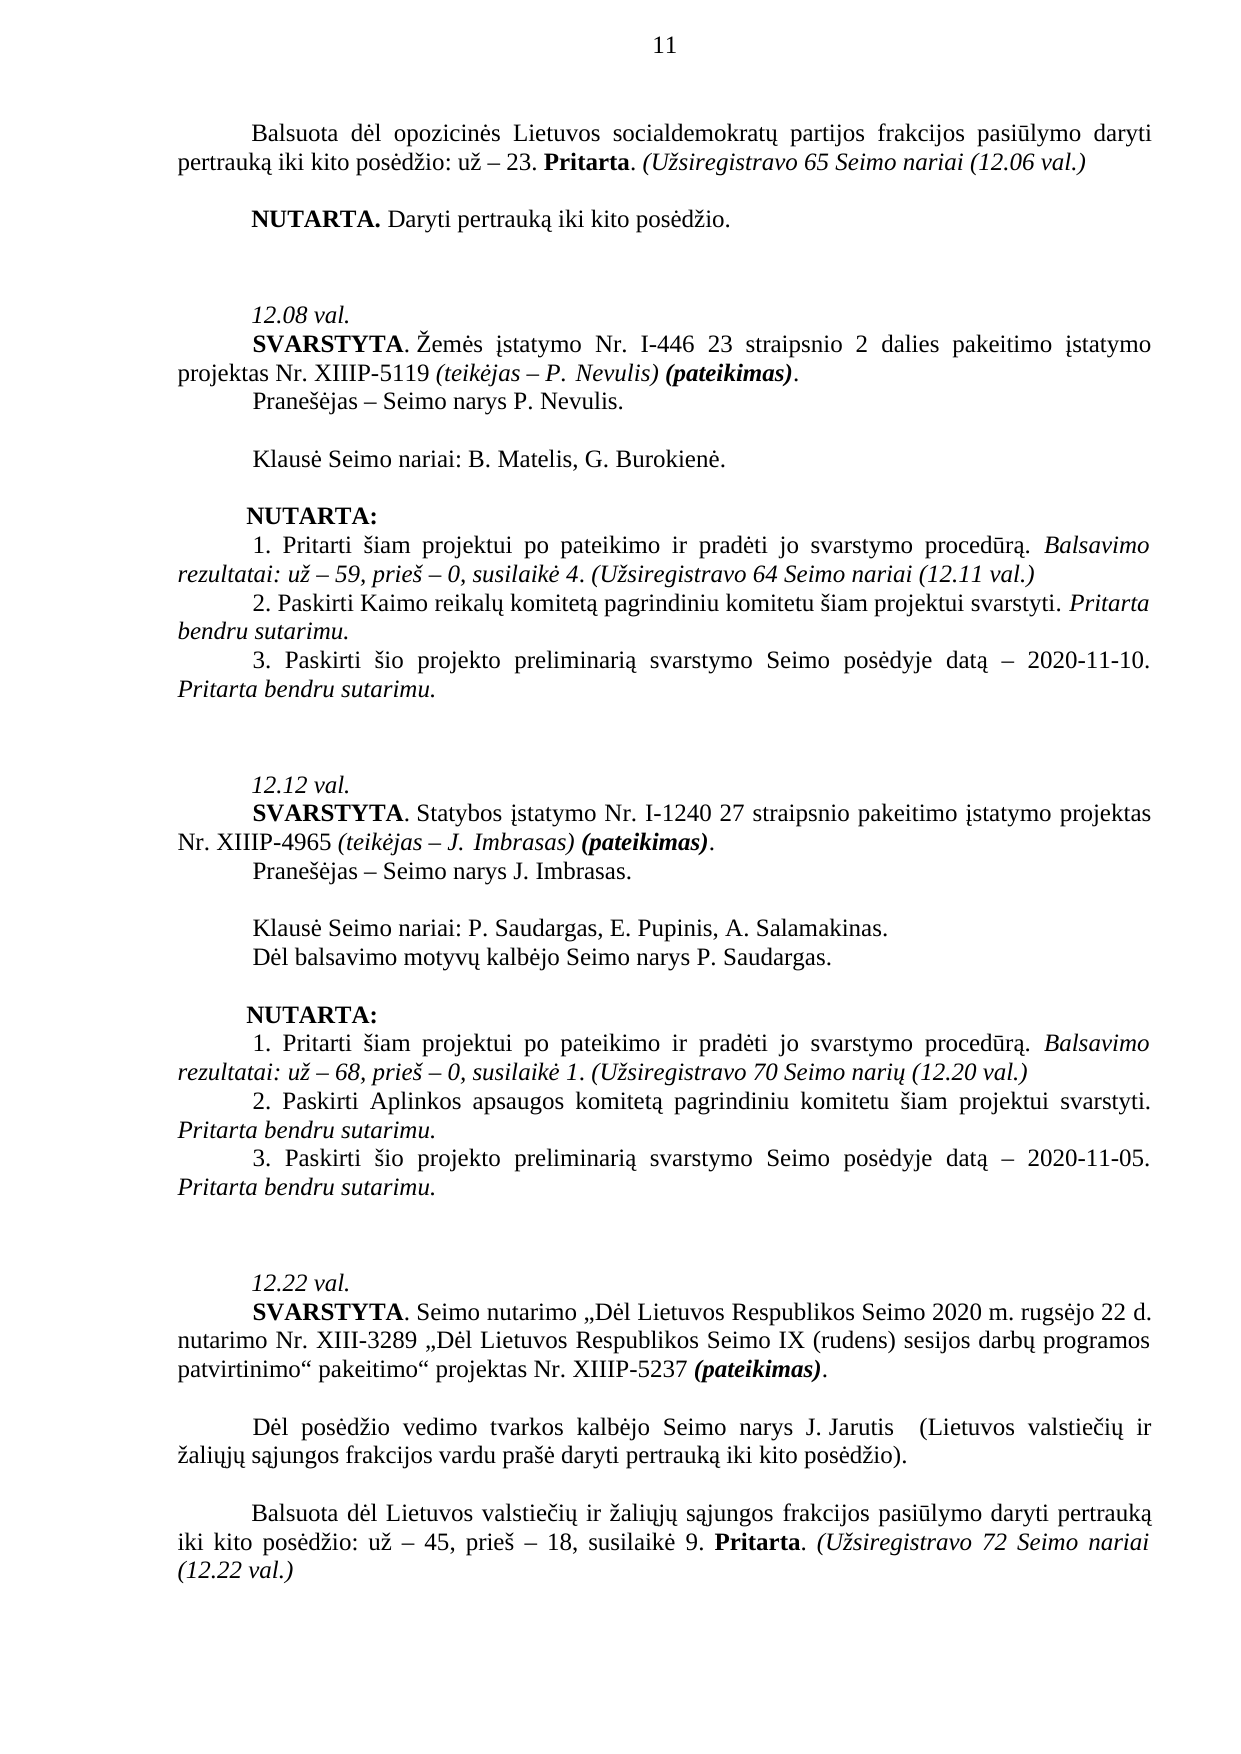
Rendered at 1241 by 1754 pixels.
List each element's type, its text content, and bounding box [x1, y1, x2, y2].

text 2. Paskirti Kaimo reikalų komitetą pagrindiniu komitetu šiam projektui svarstyti. Pritarta bendru sutarimu. [177, 588, 1152, 645]
text Dėl balsavimo motyvų kalbėjo Seimo narys P. Saudargas. [177, 942, 1152, 971]
text NUTARTA: [177, 1000, 1152, 1028]
text 2. Paskirti Aplinkos apsaugos komitetą pagrindiniu komitetu šiam projektui svarstyti. Pritarta bendru sutarimu. [177, 1086, 1152, 1143]
text SVARSTYTA. Statybos įstatymo Nr. I-1240 27 straipsnio pakeitimo įstatymo projektas Nr. XIIIP-4965 (teikėjas – J. Imbrasas) (pateikimas). [177, 798, 1152, 856]
text Klausė Seimo nariai: B. Matelis, G. Burokienė. [177, 444, 1152, 473]
text Balsuota dėl opozicinės Lietuvos socialdemokratų partijos frakcijos pasiūlymo daryti pertrauką iki kito posėdžio: už – 23. Pritarta. (Užsiregistravo 65 Seimo nariai (12.06 val.) [177, 118, 1152, 176]
text SVARSTYTA. Žemės įstatymo Nr. I-446 23 straipsnio 2 dalies pakeitimo įstatymo projektas Nr. XIIIP-5119 (teikėjas – P. Nevulis) (pateikimas). [177, 329, 1152, 386]
text 1. Pritarti šiam projektui po pateikimo ir pradėti jo svarstymo procedūrą. Balsavimo rezultatai: už – 68, prieš – 0, susilaikė 1. (Užsiregistravo 70 Seimo narių (12.20 val.) [177, 1028, 1152, 1086]
text Balsuota dėl Lietuvos valstiečių ir žaliųjų sąjungos frakcijos pasiūlymo daryti pertrauką iki kito posėdžio: už – 45, prieš – 18, susilaikė 9. Pritarta. (Užsiregistravo 72 Seimo nariai (12.22 val.) [177, 1498, 1152, 1584]
text 12.08 val. [177, 300, 1152, 329]
text NUTARTA: [177, 501, 1152, 530]
text SVARSTYTA. Seimo nutarimo „Dėl Lietuvos Respublikos Seimo 2020 m. rugsėjo 22 d. nutarimo Nr. XIII-3289 „Dėl Lietuvos Respublikos Seimo IX (rudens) sesijos darbų programos patvirtinimo“ pakeitimo“ projektas Nr. XIIIP-5237 (pateikimas). [177, 1297, 1152, 1383]
text 3. Paskirti šio projekto preliminarią svarstymo Seimo posėdyje datą – 2020-11-05. Pritarta bendru sutarimu. [177, 1143, 1152, 1201]
text Klausė Seimo nariai: P. Saudargas, E. Pupinis, A. Salamakinas. [177, 913, 1152, 942]
text Dėl posėdžio vedimo tvarkos kalbėjo Seimo narys J. Jarutis (Lietuvos valstiečių ir žaliųjų sąjungos frakcijos vardu prašė daryti pertrauką iki kito posėdžio). [177, 1412, 1152, 1469]
text 3. Paskirti šio projekto preliminarią svarstymo Seimo posėdyje datą – 2020-11-10. Pritarta bendru sutarimu. [177, 645, 1152, 703]
text Pranešėjas – Seimo narys J. Imbrasas. [177, 856, 1152, 885]
text 1. Pritarti šiam projektui po pateikimo ir pradėti jo svarstymo procedūrą. Balsavimo rezultatai: už – 59, prieš – 0, susilaikė 4. (Užsiregistravo 64 Seimo nariai (12.11 val.) [177, 530, 1152, 588]
text 12.22 val. [177, 1268, 1152, 1297]
text Pranešėjas – Seimo narys P. Nevulis. [177, 386, 1152, 415]
text NUTARTA. Daryti pertrauką iki kito posėdžio. [177, 204, 1152, 233]
text 12.12 val. [177, 770, 1152, 798]
